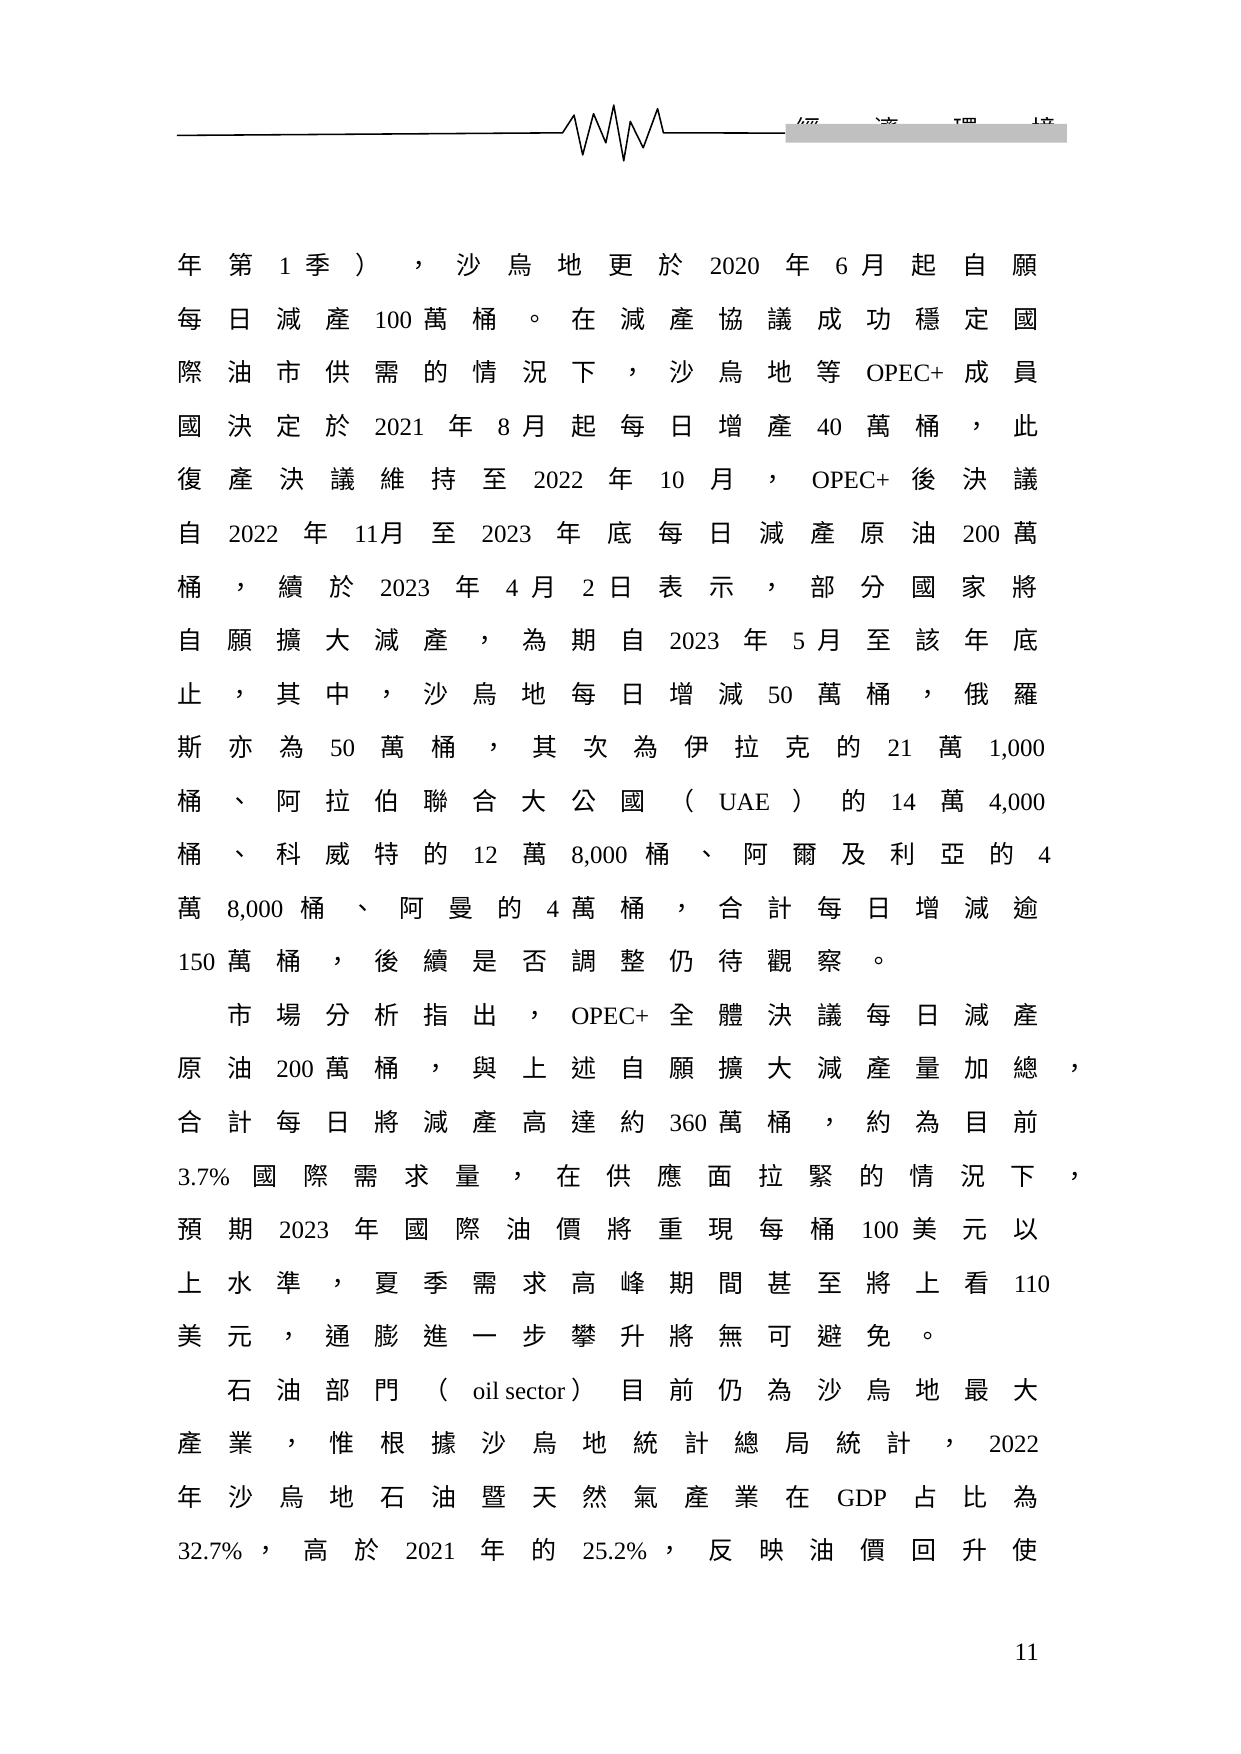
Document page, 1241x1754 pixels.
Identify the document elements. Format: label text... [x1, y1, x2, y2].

text 石油部門（oil sector）目前仍為沙烏地最大產業，惟根據沙烏地統計總局統計，2022年沙烏地石油暨天然氣產業在GDP占比為32.7%，高於2021年的25.2%，反映油價回升使 [178, 1362, 1063, 1576]
text 市場分析指出，OPEC+全體決議每日減產原油200萬桶，與上述自願擴大減產量加總，合計每日將減產高達約360萬桶，約為目前3.7%國際需求量，在供應面拉緊的情況下，預期2023年國際油價將重現每桶100美元以上水準，夏季需求高峰期間甚至將上看110美元，通膨進一步攀升將無可避免。 [178, 987, 1063, 1362]
text 年第1季），沙烏地更於2020年6月起自願每日減產100萬桶。在減產協議成功穩定國際油市供需的情況下，沙烏地等OPEC+成員國決定於2021年8月起每日增產40萬桶，此復產決議維持至2022年10月，OPEC+後決議自2022年11月至2023年底每日減產原油200萬桶，續於2023年4月2日表示，部分國家將自願擴大減產，為期自2023年5月至該年底止，其中，沙烏地每日增減50萬桶，俄羅斯亦為50萬桶，其次為伊拉克的21萬1,000桶、阿拉伯聯合大公國（UAE）的14萬4,000桶、科威特的12萬8,000桶、阿爾及利亞的4萬8,000桶、阿曼的4萬桶，合計每日增減逾150萬桶，後續是否調整仍待觀察。 [178, 237, 1063, 987]
